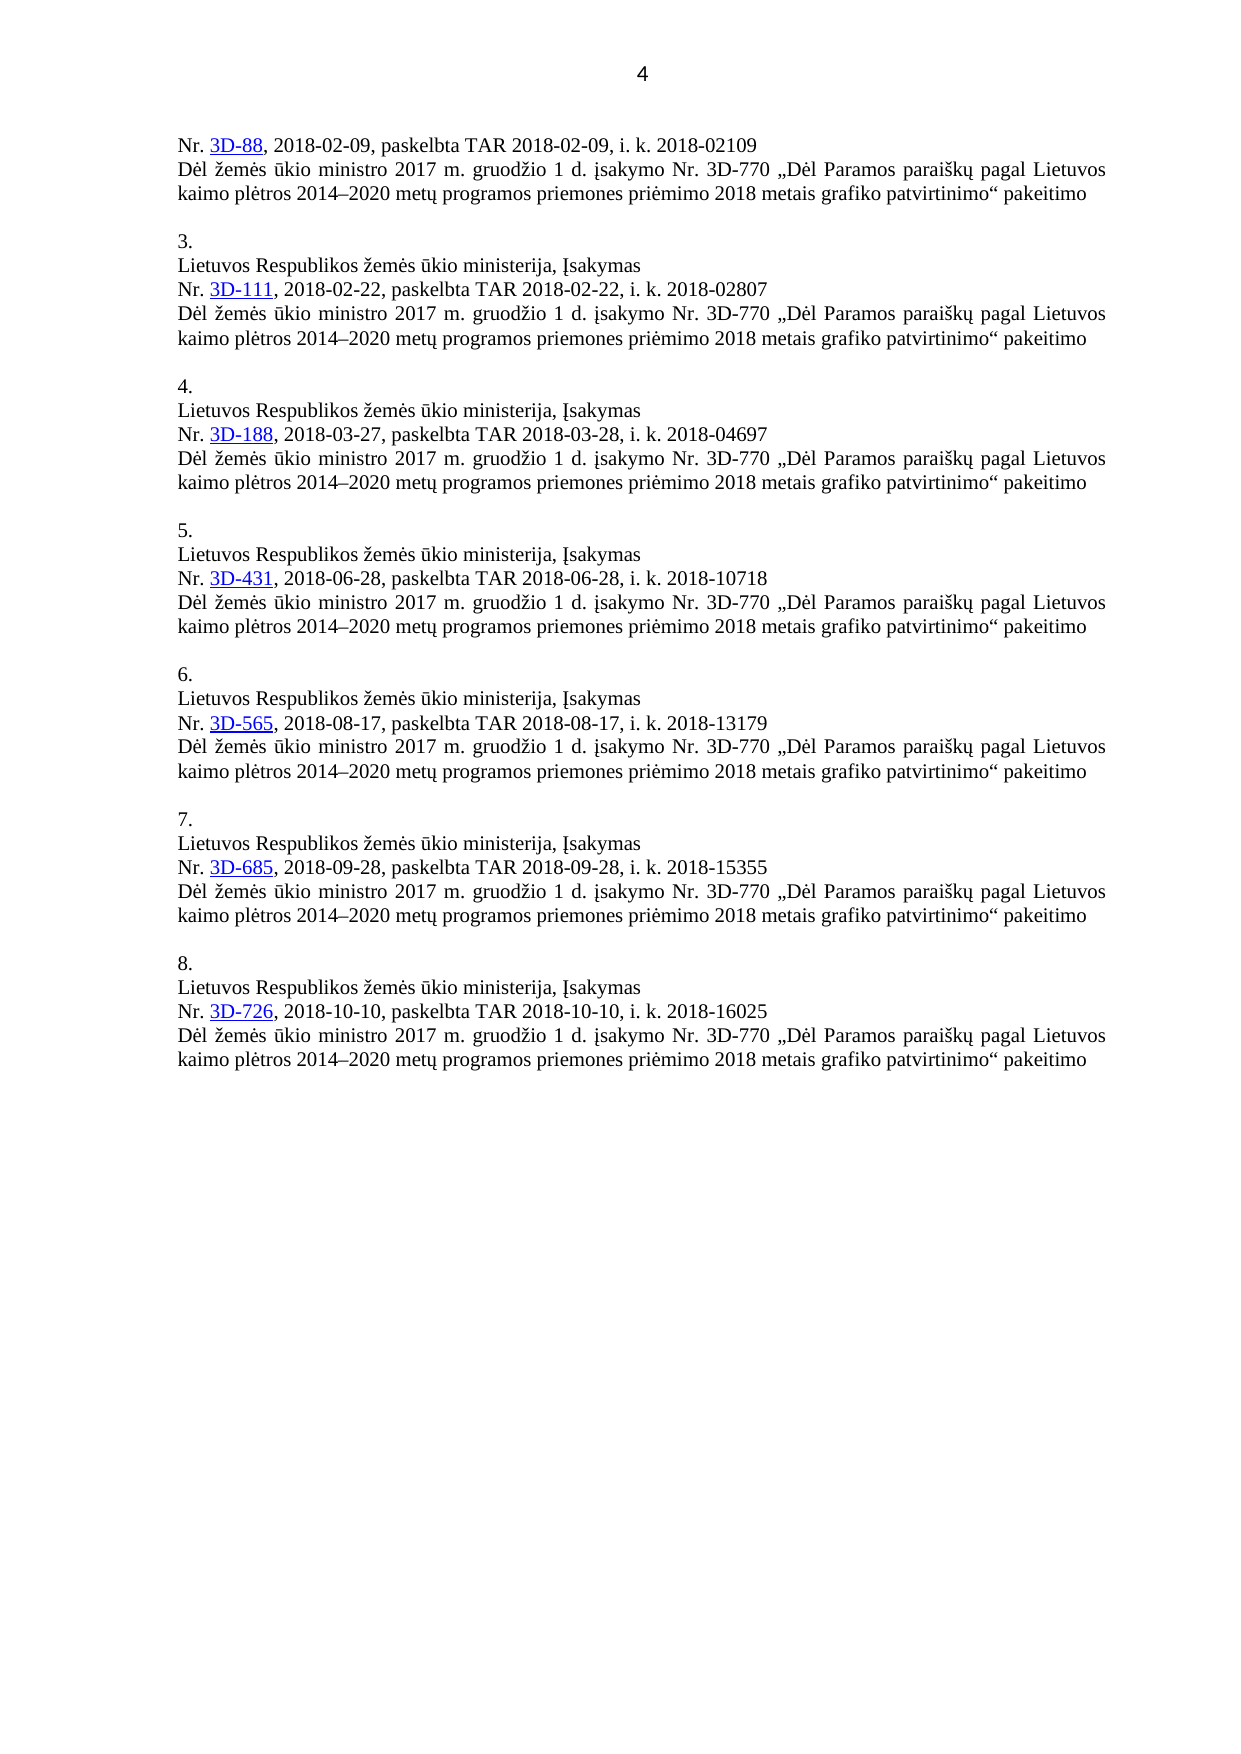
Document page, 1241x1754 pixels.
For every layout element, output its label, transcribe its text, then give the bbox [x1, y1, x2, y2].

text 8. [177, 951, 1107, 975]
text Dėl žemės ūkio ministro 2017 m. gruodžio 1 d. įsakymo Nr. 3D-770 „Dėl Paramos paraiškų pagal Lietuvos kaimo plėtros 2014–2020 metų programos priemones priėmimo 2018 metais grafiko patvirtinimo“ pakeitimo [177, 157, 1107, 205]
text Nr. 3D-685, 2018-09-28, paskelbta TAR 2018-09-28, i. k. 2018-15355 [177, 855, 1107, 879]
text 7. [177, 807, 1107, 831]
text Dėl žemės ūkio ministro 2017 m. gruodžio 1 d. įsakymo Nr. 3D-770 „Dėl Paramos paraiškų pagal Lietuvos kaimo plėtros 2014–2020 metų programos priemones priėmimo 2018 metais grafiko patvirtinimo“ pakeitimo [177, 879, 1107, 927]
text Nr. 3D-111, 2018-02-22, paskelbta TAR 2018-02-22, i. k. 2018-02807 [177, 277, 1107, 301]
text Nr. 3D-431, 2018-06-28, paskelbta TAR 2018-06-28, i. k. 2018-10718 [177, 566, 1107, 590]
text Lietuvos Respublikos žemės ūkio ministerija, Įsakymas [177, 253, 1107, 277]
text Lietuvos Respublikos žemės ūkio ministerija, Įsakymas [177, 831, 1107, 855]
text Nr. 3D-565, 2018-08-17, paskelbta TAR 2018-08-17, i. k. 2018-13179 [177, 710, 1107, 734]
text Nr. 3D-726, 2018-10-10, paskelbta TAR 2018-10-10, i. k. 2018-16025 [177, 999, 1107, 1023]
text Dėl žemės ūkio ministro 2017 m. gruodžio 1 d. įsakymo Nr. 3D-770 „Dėl Paramos paraiškų pagal Lietuvos kaimo plėtros 2014–2020 metų programos priemones priėmimo 2018 metais grafiko patvirtinimo“ pakeitimo [177, 446, 1107, 494]
text 4. [177, 373, 1107, 398]
text Dėl žemės ūkio ministro 2017 m. gruodžio 1 d. įsakymo Nr. 3D-770 „Dėl Paramos paraiškų pagal Lietuvos kaimo plėtros 2014–2020 metų programos priemones priėmimo 2018 metais grafiko patvirtinimo“ pakeitimo [177, 590, 1107, 638]
text Lietuvos Respublikos žemės ūkio ministerija, Įsakymas [177, 542, 1107, 566]
text 6. [177, 662, 1107, 686]
text Dėl žemės ūkio ministro 2017 m. gruodžio 1 d. įsakymo Nr. 3D-770 „Dėl Paramos paraiškų pagal Lietuvos kaimo plėtros 2014–2020 metų programos priemones priėmimo 2018 metais grafiko patvirtinimo“ pakeitimo [177, 1023, 1107, 1071]
text Dėl žemės ūkio ministro 2017 m. gruodžio 1 d. įsakymo Nr. 3D-770 „Dėl Paramos paraiškų pagal Lietuvos kaimo plėtros 2014–2020 metų programos priemones priėmimo 2018 metais grafiko patvirtinimo“ pakeitimo [177, 734, 1107, 783]
text Nr. 3D-188, 2018-03-27, paskelbta TAR 2018-03-28, i. k. 2018-04697 [177, 422, 1107, 446]
text 3. [177, 229, 1107, 253]
text Lietuvos Respublikos žemės ūkio ministerija, Įsakymas [177, 398, 1107, 422]
text 5. [177, 518, 1107, 542]
text Dėl žemės ūkio ministro 2017 m. gruodžio 1 d. įsakymo Nr. 3D-770 „Dėl Paramos paraiškų pagal Lietuvos kaimo plėtros 2014–2020 metų programos priemones priėmimo 2018 metais grafiko patvirtinimo“ pakeitimo [177, 301, 1107, 349]
text Nr. 3D-88, 2018-02-09, paskelbta TAR 2018-02-09, i. k. 2018-02109 [177, 133, 1107, 157]
text Lietuvos Respublikos žemės ūkio ministerija, Įsakymas [177, 975, 1107, 999]
text Lietuvos Respublikos žemės ūkio ministerija, Įsakymas [177, 686, 1107, 710]
